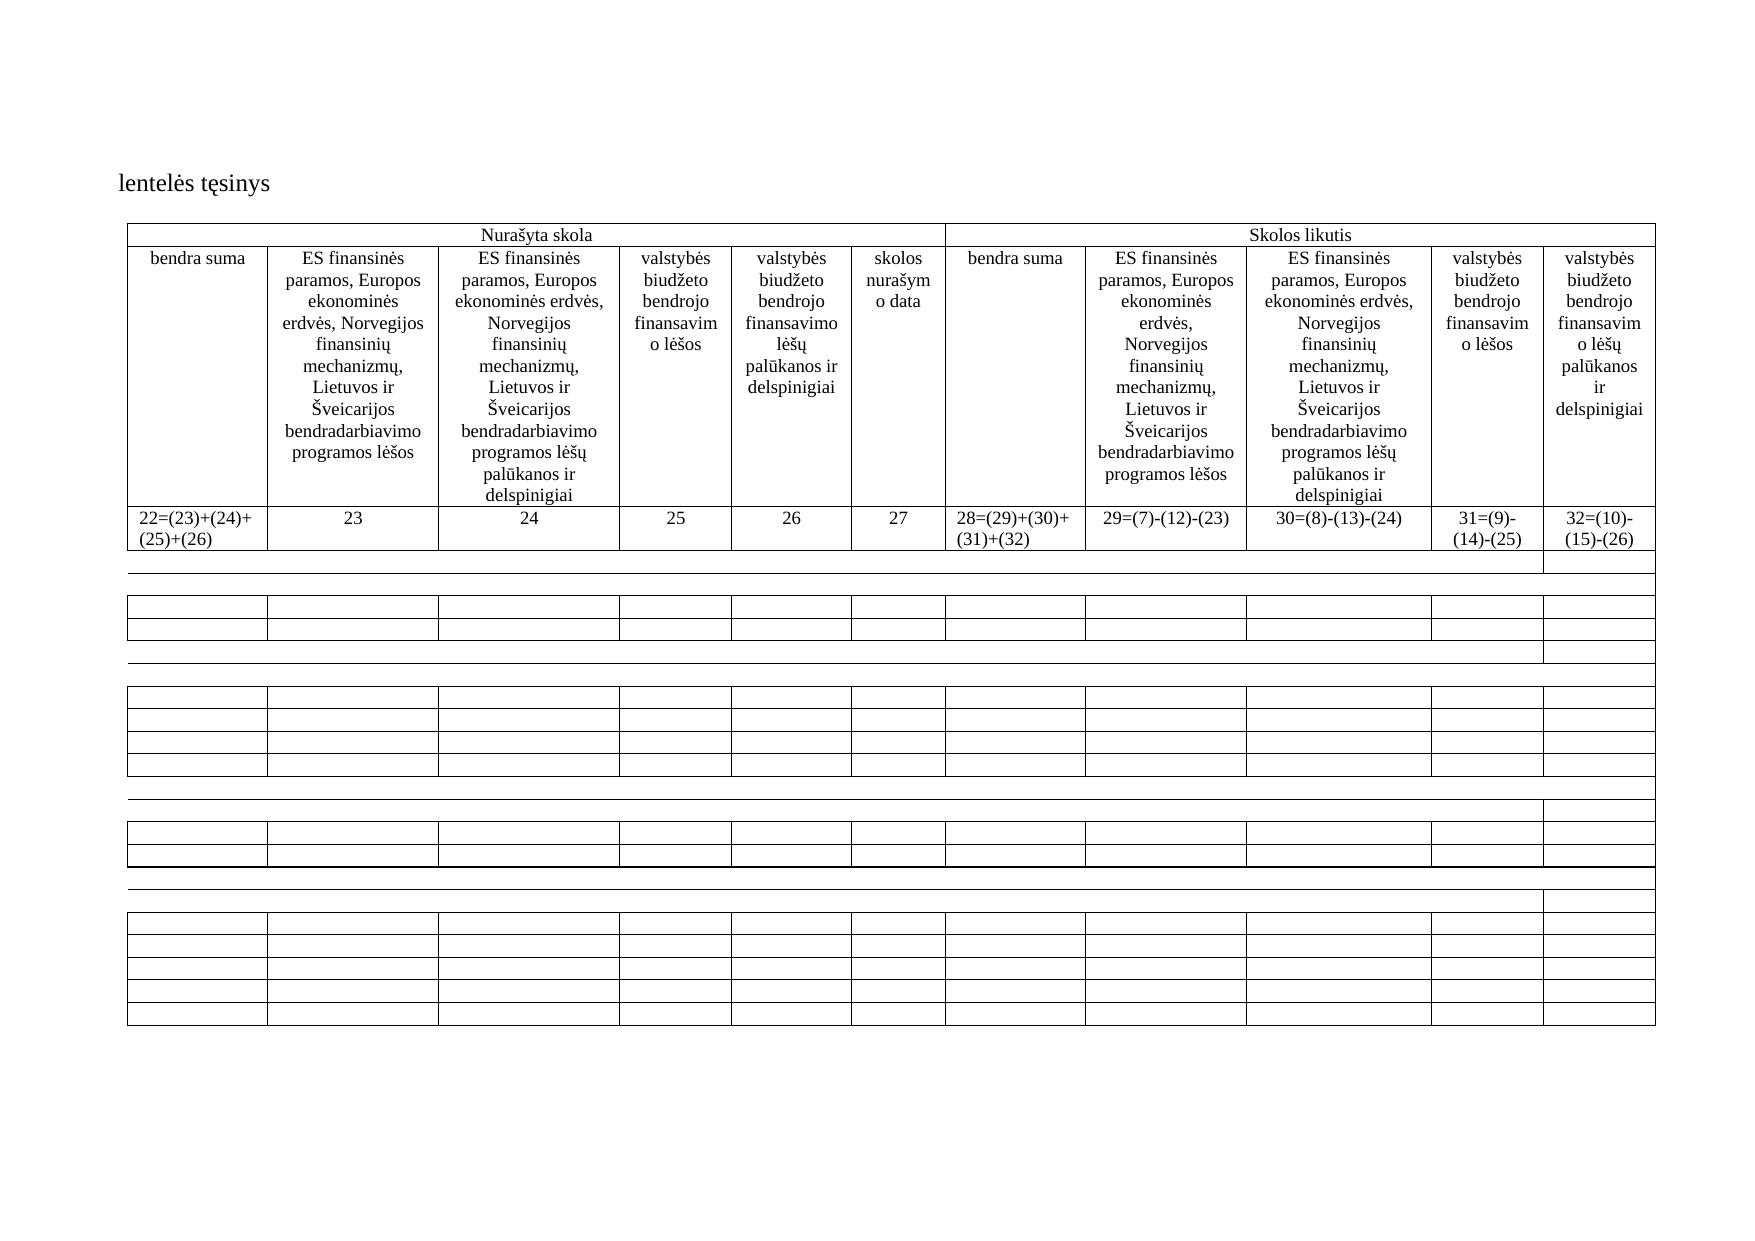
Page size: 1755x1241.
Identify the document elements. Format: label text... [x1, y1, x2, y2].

table_cell [128, 800, 268, 821]
table_cell [1544, 822, 1655, 844]
table_cell [268, 551, 438, 572]
table_cell 30=(8)-(13)-(24) [1247, 507, 1431, 550]
table_cell 28=(29)+(30)+ (31)+(32) [946, 507, 1085, 550]
table_cell [1085, 641, 1247, 663]
table_cell ES finansinės paramos, Europos ekonominės erdvės, Norvegijos finansinių mechanizmų, Lietuvos ir Šveicarijos bendradarbiavimo programos lėšų palūkanos ir delspinigiai [1247, 247, 1431, 506]
table_cell [1247, 732, 1431, 753]
table_cell [946, 845, 1085, 866]
table_cell [620, 754, 731, 776]
table_cell [1247, 935, 1431, 957]
table_cell [268, 619, 438, 640]
table_cell [945, 664, 1085, 686]
table_cell [620, 868, 732, 889]
table_cell [439, 822, 619, 844]
table_cell [852, 709, 945, 731]
table_cell valstybės biudžeto bendrojo finansavimo lėšos [620, 247, 731, 506]
table_cell [128, 1003, 267, 1024]
table_cell ES finansinės paramos, Europos ekonominės erdvės, Norvegijos finansinių mechanizmų, Lietuvos ir Šveicarijos bendradarbiavimo programos lėšų palūkanos ir delspinigiai [439, 247, 619, 506]
table_cell 23 [268, 507, 438, 550]
table_cell [1544, 958, 1655, 979]
table_cell [1247, 664, 1431, 686]
table_cell [1247, 777, 1431, 798]
table_cell [1544, 687, 1655, 708]
table_cell [439, 845, 619, 866]
table_cell [851, 868, 945, 889]
table_cell [620, 709, 731, 731]
table_cell [852, 687, 945, 708]
table_cell [439, 596, 619, 618]
table_cell [852, 980, 945, 1002]
table_cell [439, 709, 619, 731]
table_cell [439, 800, 620, 821]
table_cell [1543, 777, 1655, 798]
table_cell [732, 890, 851, 912]
table_cell [852, 913, 945, 934]
table_cell [1086, 935, 1246, 957]
table_cell [732, 777, 851, 798]
table_cell [945, 868, 1085, 889]
table_cell 25 [620, 507, 731, 550]
table_cell [946, 687, 1085, 708]
table_cell [1544, 551, 1655, 572]
table_cell [1247, 709, 1431, 731]
table_cell [1086, 845, 1246, 866]
table_cell [851, 777, 945, 798]
table_cell [1432, 596, 1543, 618]
table_cell [851, 800, 945, 821]
table_cell 29=(7)-(12)-(23) [1086, 507, 1246, 550]
table_cell [439, 1003, 619, 1024]
table_cell [268, 754, 438, 776]
table_cell [268, 574, 438, 595]
table_cell [1544, 913, 1655, 934]
table_cell [268, 845, 438, 866]
table_cell [1431, 890, 1543, 912]
table_cell [439, 641, 620, 663]
table_cell [732, 868, 851, 889]
table_cell [1086, 619, 1246, 640]
table_cell [1086, 754, 1246, 776]
table_cell [128, 822, 267, 844]
table_cell [732, 800, 851, 821]
table_cell [1086, 913, 1246, 934]
table_cell [1432, 958, 1543, 979]
table_cell [1544, 980, 1655, 1002]
table_cell [1086, 709, 1246, 731]
table_cell [620, 664, 732, 686]
table_cell [620, 890, 732, 912]
table_cell [620, 551, 732, 572]
table_cell [268, 687, 438, 708]
table_cell [945, 800, 1085, 821]
table_cell [1432, 732, 1543, 753]
table_cell [1432, 687, 1543, 708]
table_cell [439, 619, 619, 640]
table_cell [439, 958, 619, 979]
table_cell [1544, 800, 1655, 821]
table_cell [1086, 687, 1246, 708]
table_cell [852, 845, 945, 866]
table_cell [852, 596, 945, 618]
table_cell [732, 641, 851, 663]
table_cell [1431, 574, 1543, 595]
table_cell [852, 732, 945, 753]
table_cell 27 [852, 507, 945, 550]
table_cell [1543, 868, 1655, 889]
table_cell [620, 980, 731, 1002]
table_cell [1543, 574, 1655, 595]
table_cell [1247, 868, 1431, 889]
table_cell [946, 596, 1085, 618]
table_cell [1544, 596, 1655, 618]
table_cell bendra suma [946, 247, 1085, 506]
table_cell [128, 868, 268, 889]
table_cell [128, 732, 267, 753]
table_cell [732, 935, 851, 957]
table_header Skolos likutis [946, 224, 1655, 246]
table_cell [439, 935, 619, 957]
table_cell [1544, 754, 1655, 776]
table_cell ES finansinės paramos, Europos ekonominės erdvės, Norvegijos finansinių mechanizmų, Lietuvos ir Šveicarijos bendradarbiavimo programos lėšos [268, 247, 438, 506]
table_cell bendra suma [128, 247, 267, 506]
table_cell [620, 777, 732, 798]
table_cell [439, 574, 620, 595]
table_cell [268, 732, 438, 753]
table_cell [732, 845, 851, 866]
table_cell [1085, 868, 1247, 889]
table_cell [439, 687, 619, 708]
table_cell [1544, 845, 1655, 866]
table_cell [1086, 958, 1246, 979]
table_cell ES finansinės paramos, Europos ekonominės erdvės, Norvegijos finansinių mechanizmų, Lietuvos ir Šveicarijos bendradarbiavimo programos lėšos [1086, 247, 1246, 506]
table_cell [1432, 619, 1543, 640]
table_cell [268, 664, 438, 686]
table_cell [620, 845, 731, 866]
table_cell [439, 913, 619, 934]
table_cell [1432, 822, 1543, 844]
table_header Nurašyta skola [128, 224, 945, 246]
table_cell [620, 822, 731, 844]
table_cell [1247, 800, 1431, 821]
table_cell [1247, 754, 1431, 776]
table_cell 26 [732, 507, 851, 550]
table_cell [128, 754, 267, 776]
table_cell [946, 958, 1085, 979]
table_cell [852, 958, 945, 979]
table_cell skolos nurašymo data [852, 247, 945, 506]
table_cell [946, 822, 1085, 844]
table_cell [128, 664, 268, 686]
table_cell [1544, 935, 1655, 957]
table_cell [128, 890, 268, 912]
table_cell [1247, 551, 1431, 572]
table_cell [732, 551, 851, 572]
table_cell valstybės biudžeto bendrojo finansavimo lėšų palūkanos ir delspinigiai [732, 247, 851, 506]
table_cell [1085, 574, 1247, 595]
table_cell [1544, 619, 1655, 640]
table_cell [1085, 664, 1247, 686]
table_cell [268, 596, 438, 618]
table_cell [439, 664, 620, 686]
table_cell 24 [439, 507, 619, 550]
table_cell [1086, 596, 1246, 618]
table_cell valstybės biudžeto bendrojo finansavimo lėšos [1432, 247, 1543, 506]
table_cell [1247, 687, 1431, 708]
table_cell [732, 1003, 851, 1024]
table_cell [1431, 641, 1543, 663]
table_cell [1247, 574, 1431, 595]
table_cell [1086, 1003, 1246, 1024]
table_cell [268, 935, 438, 957]
table_cell [128, 980, 267, 1002]
table_cell [128, 641, 268, 663]
table_cell [851, 551, 945, 572]
table_cell [852, 1003, 945, 1024]
table_cell [1432, 1003, 1543, 1024]
table_cell [946, 913, 1085, 934]
table_cell [852, 619, 945, 640]
table_cell [851, 890, 945, 912]
table_cell [268, 800, 438, 821]
table_cell [851, 641, 945, 663]
table_cell [268, 709, 438, 731]
table_cell [732, 958, 851, 979]
table_cell [945, 574, 1085, 595]
table_cell [1086, 732, 1246, 753]
table_cell [128, 958, 267, 979]
table_cell [852, 822, 945, 844]
table_cell [128, 845, 267, 866]
table_cell [1247, 890, 1431, 912]
table_cell [128, 709, 267, 731]
table_cell [128, 551, 268, 572]
table_cell [946, 980, 1085, 1002]
table_cell [945, 777, 1085, 798]
table_cell [1247, 641, 1431, 663]
table_cell 22=(23)+(24)+ (25)+(26) [128, 507, 267, 550]
table_cell [732, 664, 851, 686]
table_cell [1247, 913, 1431, 934]
table_cell [620, 958, 731, 979]
table_cell [946, 709, 1085, 731]
table_cell [620, 1003, 731, 1024]
table_cell [439, 980, 619, 1002]
table_cell [852, 754, 945, 776]
table_cell [1431, 777, 1543, 798]
table_cell [1247, 596, 1431, 618]
table_cell 31=(9)-(14)-(25) [1432, 507, 1543, 550]
table_cell [1247, 958, 1431, 979]
table_cell [268, 777, 438, 798]
table_cell [732, 574, 851, 595]
table_cell [732, 754, 851, 776]
table_cell [128, 574, 268, 595]
table_cell [945, 641, 1085, 663]
table_cell [620, 619, 731, 640]
table_cell [1432, 935, 1543, 957]
table_cell [128, 935, 267, 957]
table_cell [1085, 551, 1247, 572]
table_cell [732, 732, 851, 753]
table_cell [732, 913, 851, 934]
table_cell [620, 687, 731, 708]
table_cell [1543, 664, 1655, 686]
table_cell [851, 574, 945, 595]
table_cell [946, 1003, 1085, 1024]
table_cell [268, 1003, 438, 1024]
table_cell [945, 551, 1085, 572]
table_cell [732, 980, 851, 1002]
table_cell [439, 732, 619, 753]
table_cell [439, 551, 620, 572]
table_cell [732, 596, 851, 618]
table_cell [1431, 868, 1543, 889]
table_cell [1247, 980, 1431, 1002]
table_cell [620, 800, 732, 821]
table_cell [268, 890, 438, 912]
table_cell [1431, 551, 1543, 572]
table_cell [268, 822, 438, 844]
table_cell [852, 935, 945, 957]
table_cell [1432, 754, 1543, 776]
table_cell [268, 913, 438, 934]
table_cell [439, 777, 620, 798]
table_cell [620, 913, 731, 934]
table_cell [268, 868, 438, 889]
table_cell [620, 574, 732, 595]
table_cell [1085, 800, 1247, 821]
table_cell [1086, 822, 1246, 844]
table_cell [439, 890, 620, 912]
table_cell [946, 754, 1085, 776]
table_cell [1544, 890, 1655, 912]
table_cell [732, 619, 851, 640]
table_cell [1544, 709, 1655, 731]
table_cell valstybės biudžeto bendrojo finansavimo lėšų palūkanos ir delspinigiai [1544, 247, 1655, 506]
table_cell [732, 822, 851, 844]
table_cell [1544, 641, 1655, 663]
table_cell [1432, 913, 1543, 934]
table_cell [732, 687, 851, 708]
table_cell [1086, 980, 1246, 1002]
table_cell [128, 596, 267, 618]
table_cell [268, 641, 438, 663]
table_cell [128, 687, 267, 708]
table_cell [851, 664, 945, 686]
table_cell [620, 596, 731, 618]
table_cell [1432, 709, 1543, 731]
table_cell [946, 935, 1085, 957]
table_cell [1432, 980, 1543, 1002]
table_cell [620, 935, 731, 957]
table_cell [945, 890, 1085, 912]
table_cell [268, 980, 438, 1002]
table_cell [1085, 777, 1247, 798]
table_cell [1431, 664, 1543, 686]
table_cell [1247, 845, 1431, 866]
table_cell [732, 709, 851, 731]
table_cell [128, 913, 267, 934]
table_cell [946, 732, 1085, 753]
table_cell [1085, 890, 1247, 912]
table_cell [1544, 732, 1655, 753]
table_cell [128, 619, 267, 640]
table_cell [946, 619, 1085, 640]
table_cell [439, 754, 619, 776]
table_cell 32=(10)-(15)-(26) [1544, 507, 1655, 550]
table_cell [128, 777, 268, 798]
table_cell [620, 641, 732, 663]
text lentelės tęsinys [118, 168, 1636, 197]
table_cell [1247, 619, 1431, 640]
table_cell [1544, 1003, 1655, 1024]
table_cell [1431, 800, 1543, 821]
table_cell [268, 958, 438, 979]
table_cell [620, 732, 731, 753]
table_cell [1247, 822, 1431, 844]
table_cell [1432, 845, 1543, 866]
table_cell [439, 868, 620, 889]
table_cell [1247, 1003, 1431, 1024]
